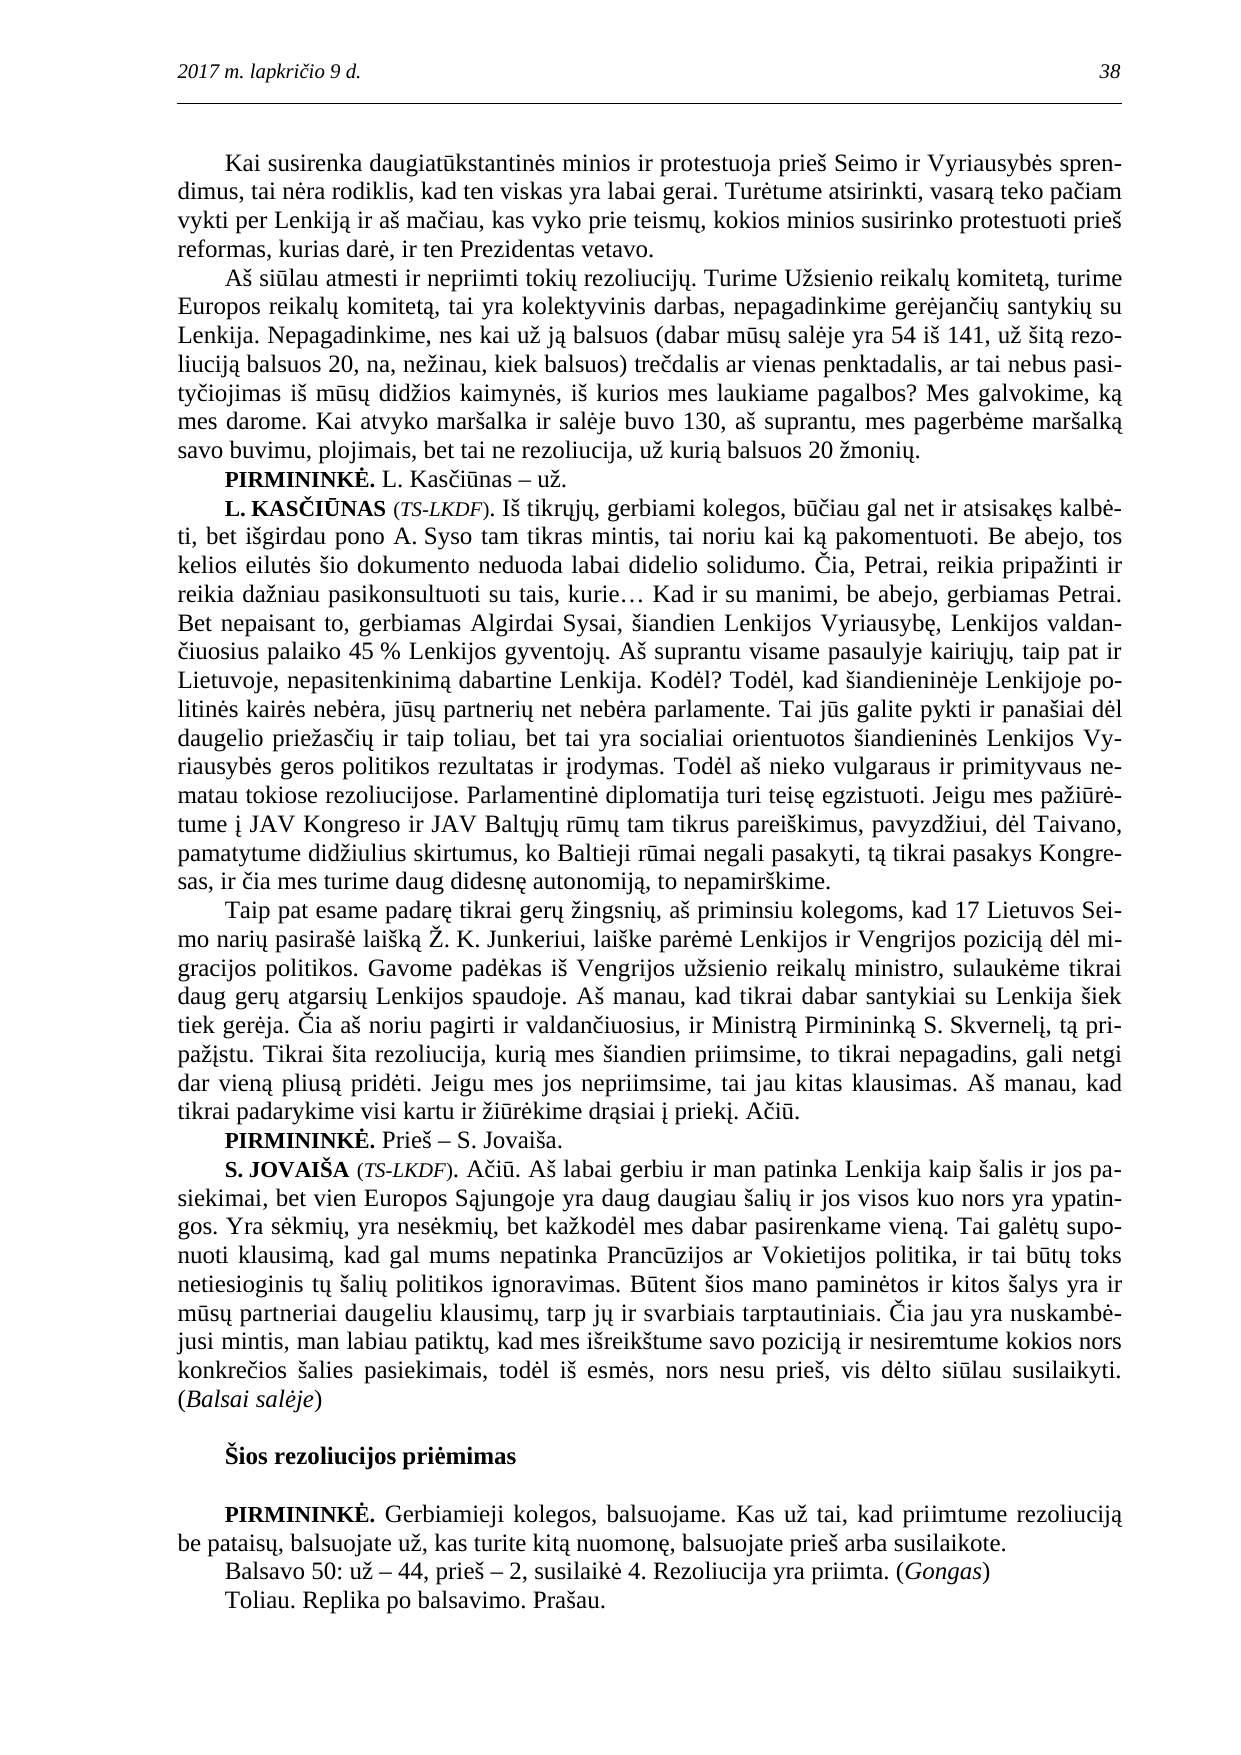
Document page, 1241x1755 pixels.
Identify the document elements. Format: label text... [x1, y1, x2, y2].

text L. KASČIŪNAS (TS-LKDF). Iš tik­rų­jų, ger­bia­mi ko­le­gos, bū­čiau gal net ir at­si­sa­kęs kal­bė­ti, bet iš­gir­dau po­no A. Sy­so tam tik­ras min­tis, tai no­riu kai ką pa­ko­men­tuo­ti. Be abe­jo, tos ke­lios ei­lu­tės šio do­ku­men­to ne­duo­da la­bai di­de­lio so­li­du­mo. Čia, Pet­rai, rei­kia pri­pa­žin­ti ir rei­kia daž­niau pa­si­kon­sul­tuo­ti su tais, ku­rie… Kad ir su ma­ni­mi, be abe­jo, ger­bia­mas Pet­rai. Bet ne­pai­sant to, ger­bia­mas Al­gir­dai Sy­sai, šian­dien Len­ki­jos Vy­riau­sy­bę, Len­ki­jos val­dan­čiuo­sius pa­lai­ko 45 % Len­ki­jos gy­ven­to­jų. Aš su­pran­tu vi­sa­me pa­sau­ly­je kai­rių­jų, taip pat ir Lie­tu­vo­je, ne­pa­si­ten­ki­ni­mą da­bar­ti­ne Len­ki­ja. Ko­dėl? To­dėl, kad šian­die­ni­nė­je Len­ki­jo­je po­li­ti­nės kai­rės ne­bė­ra, jū­sų part­ne­rių net ne­bė­ra par­la­men­te. Tai jūs ga­li­te pyk­ti ir pa­na­šiai dėl dau­ge­lio prie­žas­čių ir taip to­liau, bet tai yra so­cia­liai orien­tuo­tos šian­die­ni­nės Len­ki­jos Vy­riau­sy­bės ge­ros po­li­ti­kos re­zul­ta­tas ir įro­dy­mas. To­dėl aš nie­ko vul­ga­raus ir pri­mi­ty­vaus ne­ma­tau to­kio­se re­zo­liu­ci­jo­se. Par­la­men­ti­nė di­plo­ma­ti­ja tu­ri tei­sę eg­zis­tuo­ti. Jei­gu mes pa­žiū­rė­tu­me į JAV Kon­gre­so ir JAV Bal­tų­jų rū­mų tam tik­rus pa­reiš­ki­mus, pa­vyz­džiui, dėl Tai­va­no, pa­ma­ty­tu­me di­džiu­lius skir­tu­mus, ko Bal­tie­ji rū­mai ne­ga­li pa­sa­ky­ti, tą tik­rai pa­sa­kys Kon­gre­sas, ir čia mes tu­ri­me daug di­des­nę au­to­no­mi­ją, to ne­pa­mirš­ki­me. [177, 493, 1122, 895]
text S. JOVAIŠA (TS-LKDF). Ačiū. Aš la­bai ger­biu ir man pa­tin­ka Len­ki­ja kaip ša­lis ir jos pa­sie­ki­mai, bet vien Eu­ro­pos Są­jun­go­je yra daug dau­giau ša­lių ir jos vi­sos kuo nors yra ypa­tin­gos. Yra sėk­mių, yra ne­sėk­mių, bet kaž­ko­dėl mes da­bar pa­si­ren­ka­me vie­ną. Tai ga­lė­tų su­po­nuo­ti klau­si­mą, kad gal mums ne­pa­tin­ka Pran­cū­zi­jos ar Vo­kie­ti­jos po­li­ti­ka, ir tai bū­tų toks netie­sio­gi­nis tų ša­lių po­li­ti­kos ig­no­ra­vi­mas. Bū­tent šios ma­no pa­mi­nė­tos ir ki­tos ša­lys yra ir mū­sų part­ne­riai dau­ge­liu klau­si­mų, tarp jų ir svar­biais tarp­tau­ti­niais. Čia jau yra nu­skam­bė­ju­si min­tis, man la­biau pa­tik­tų, kad mes iš­reikš­tu­me sa­vo po­zi­ci­ją ir ne­si­rem­tu­me ko­kios nors kon­kre­čios ša­lies pa­sie­ki­mais, to­dėl iš es­mės, nors ne­su prieš, vis dėl­to siū­lau su­si­lai­ky­ti. (Bal­sai sa­lė­je) [177, 1154, 1122, 1413]
text PIRMININKĖ. Prieš – S. Jo­vai­ša. [177, 1125, 1122, 1154]
text Bal­sa­vo 50: už – 44, prieš – 2, su­si­lai­kė 4. Re­zo­liu­ci­ja yra pri­im­ta. (Gon­gas) [177, 1556, 1122, 1585]
text Aš siū­lau at­mes­ti ir ne­pri­im­ti to­kių re­zo­liu­ci­jų. Tu­ri­me Už­sie­nio rei­ka­lų ko­mi­te­tą, tu­ri­me Eu­ro­pos rei­ka­lų ko­mi­te­tą, tai yra ko­lek­ty­vi­nis dar­bas, ne­pa­ga­din­ki­me ge­rė­jan­čių san­ty­kių su Len­ki­ja. Ne­pa­ga­din­ki­me, nes kai už ją bal­suos (da­bar mū­sų sa­lė­je yra 54 iš 141, už ši­tą re­zo­liu­ci­ją bal­suos 20, na, ne­ži­nau, kiek bal­suos) treč­da­lis ar vie­nas penk­ta­da­lis, ar tai ne­bus pa­si­ty­čio­ji­mas iš mū­sų di­džios kai­my­nės, iš ku­rios mes lau­kia­me pa­gal­bos? Mes gal­vo­ki­me, ką mes da­ro­me. Kai at­vy­ko mar­šal­ka ir sa­lė­je bu­vo 130, aš su­pran­tu, mes pa­ger­bė­me mar­šal­ką sa­vo bu­vi­mu, plo­ji­mais, bet tai ne re­zo­liu­ci­ja, už ku­rią bal­suos 20 žmo­nių. [177, 263, 1122, 464]
text PIRMININKĖ. Ger­bia­mie­ji ko­le­gos, bal­suo­ja­me. Kas už tai, kad pri­im­tu­me re­zo­liu­ci­ją be pa­tai­sų, bal­suo­ja­te už, kas tu­ri­te ki­tą nuo­mo­nę, bal­suo­ja­te prieš ar­ba su­si­lai­ko­te. [177, 1499, 1122, 1556]
text To­liau. Re­pli­ka po bal­sa­vi­mo. Pra­šau. [177, 1585, 1122, 1614]
text Šios re­zo­liu­ci­jos pri­ėmi­mas [177, 1441, 1122, 1470]
text Taip pat esa­me pa­da­rę tik­rai ge­rų žings­nių, aš pri­min­siu ko­le­goms, kad 17 Lie­tu­vos Sei­mo na­rių pa­si­ra­šė laiš­ką Ž. K. Jun­ke­riui, laiš­ke parė­mė Len­ki­jos ir Veng­ri­jos po­zi­ci­ją dėl mi­gra­ci­jos po­li­ti­kos. Ga­vo­me pa­dė­kas iš Veng­ri­jos už­sie­nio rei­ka­lų mi­nist­ro, su­lau­kė­me tik­rai daug ge­rų at­gar­sių Len­ki­jos spau­do­je. Aš ma­nau, kad tik­rai da­bar san­ty­kiai su Len­ki­ja šiek tiek ge­rė­ja. Čia aš no­riu pa­gir­ti ir val­dan­čiuo­sius, ir Mi­nist­rą Pir­mi­nin­ką S. Skver­ne­lį, tą pri­pa­žįs­tu. Tik­rai ši­ta re­zo­liu­ci­ja, ku­rią mes šian­dien pri­im­si­me, to tik­rai ne­pa­ga­dins, ga­li net­gi dar vie­ną pliu­są pri­dė­ti. Jei­gu mes jos ne­pri­im­si­me, tai jau ki­tas klau­si­mas. Aš ma­nau, kad tik­rai pa­da­ry­ki­me vi­si kar­tu ir žiū­rė­ki­me drą­siai į prie­kį. Ačiū. [177, 895, 1122, 1125]
text Kai su­si­ren­ka dau­gia­tūks­tan­ti­nės mi­nios ir pro­tes­tuo­ja prieš Sei­mo ir Vy­riau­sy­bės spren­di­mus, tai nė­ra ro­dik­lis, kad ten vis­kas yra la­bai ge­rai. Tu­rė­tu­me at­si­rink­ti, va­sa­rą te­ko pa­čiam vyk­ti per Len­ki­ją ir aš ma­čiau, kas vy­ko prie teis­mų, ko­kios mi­nios su­si­rin­ko pro­tes­tuo­ti prieš re­for­mas, ku­rias da­rė, ir ten Pre­zi­den­tas ve­ta­vo. [177, 148, 1122, 263]
text PIRMININKĖ. L. Kas­čiū­nas – už. [177, 464, 1122, 493]
